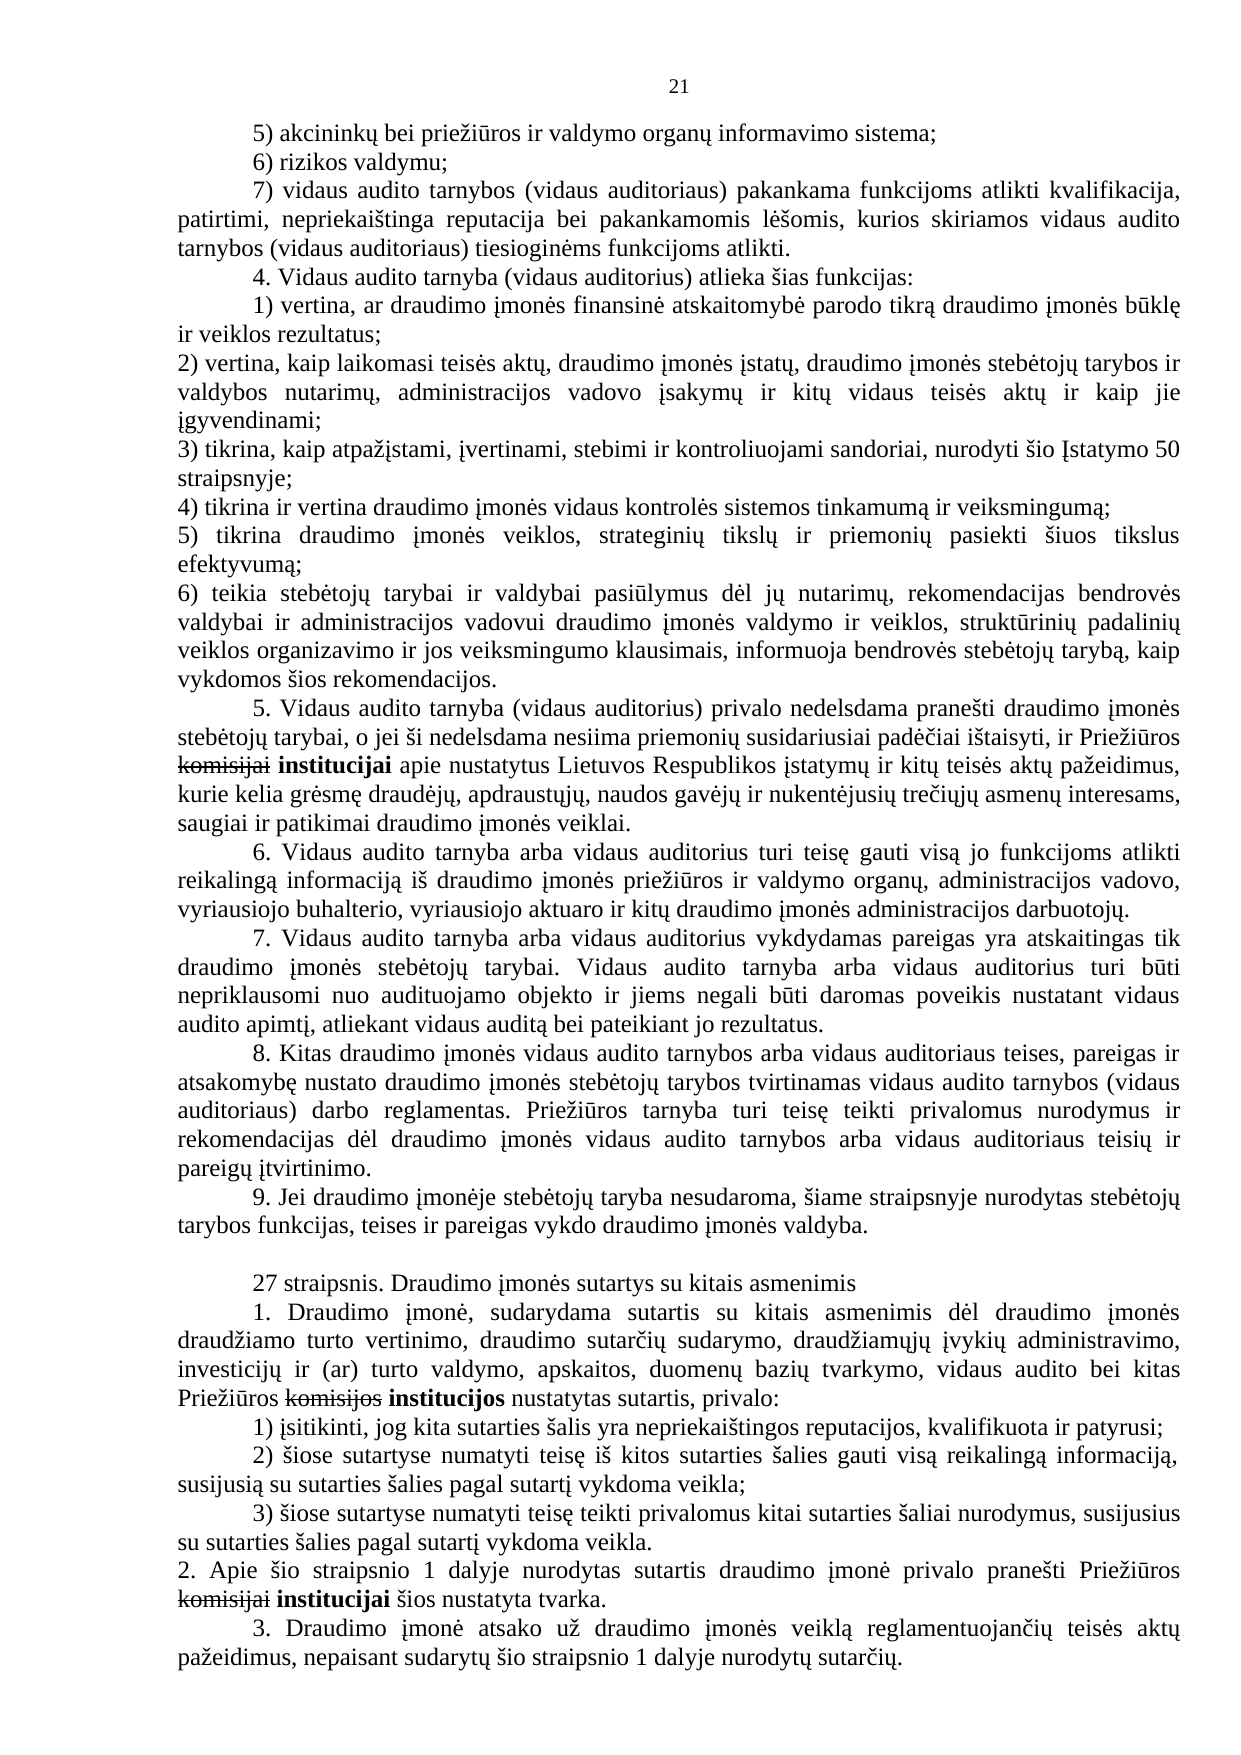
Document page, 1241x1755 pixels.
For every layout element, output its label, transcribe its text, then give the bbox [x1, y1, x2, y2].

text 9. Jei draudimo įmonėje stebėtojų taryba nesudaroma, šiame straipsnyje nurodytas stebėtojų tarybos funkcijas, teises ir pareigas vykdo draudimo įmonės valdyba. [177, 1182, 1181, 1239]
text 8. Kitas draudimo įmonės vidaus audito tarnybos arba vidaus auditoriaus teises, pareigas ir atsakomybę nustato draudimo įmonės stebėtojų tarybos tvirtinamas vidaus audito tarnybos (vidaus auditoriaus) darbo reglamentas. Priežiūros tarnyba turi teisę teikti privalomus nurodymus ir rekomendacijas dėl draudimo įmonės vidaus audito tarnybos arba vidaus auditoriaus teisių ir pareigų įtvirtinimo. [177, 1038, 1181, 1182]
text 7) vidaus audito tarnybos (vidaus auditoriaus) pakankama funkcijoms atlikti kvalifikacija, patirtimi, nepriekaištinga reputacija bei pakankamomis lėšomis, kurios skiriamos vidaus audito tarnybos (vidaus auditoriaus) tiesioginėms funkcijoms atlikti. [177, 176, 1181, 262]
text 2) šiose sutartyse numatyti teisę iš kitos sutarties šalies gauti visą reikalingą informaciją, susijusią su sutarties šalies pagal sutartį vykdoma veikla; [177, 1441, 1179, 1498]
text 5. Vidaus audito tarnyba (vidaus auditorius) privalo nedelsdama pranešti draudimo įmonės stebėtojų tarybai, o jei ši nedelsdama nesiima priemonių susidariusiai padėčiai ištaisyti, ir Priežiūros komisijai institucijai apie nustatytus Lietuvos Respublikos įstatymų ir kitų teisės aktų pažeidimus, kurie kelia grėsmę draudėjų, apdraustųjų, naudos gavėjų ir nukentėjusių trečiųjų asmenų interesams, saugiai ir patikimai draudimo įmonės veiklai. [177, 693, 1181, 837]
text 3) šiose sutartyse numatyti teisę teikti privalomus kitai sutarties šaliai nurodymus, susijusius su sutarties šalies pagal sutartį vykdoma veikla. [177, 1498, 1181, 1556]
text 4) tikrina ir vertina draudimo įmonės vidaus kontrolės sistemos tinkamumą ir veiksmingumą; [177, 492, 1181, 521]
text 6) rizikos valdymu; [177, 147, 1181, 176]
text 2. Apie šio straipsnio 1 dalyje nurodytas sutartis draudimo įmonė privalo pranešti Priežiūros komisijai institucijai šios nustatyta tvarka. [177, 1556, 1181, 1613]
text 6. Vidaus audito tarnyba arba vidaus auditorius turi teisę gauti visą jo funkcijoms atlikti reikalingą informaciją iš draudimo įmonės priežiūros ir valdymo organų, administracijos vadovo, vyriausiojo buhalterio, vyriausiojo aktuaro ir kitų draudimo įmonės administracijos darbuotojų. [177, 837, 1181, 923]
text 4. Vidaus audito tarnyba (vidaus auditorius) atlieka šias funkcijas: [177, 262, 1181, 291]
text 3. Draudimo įmonė atsako už draudimo įmonės veiklą reglamentuojančių teisės aktų pažeidimus, nepaisant sudarytų šio straipsnio 1 dalyje nurodytų sutarčių. [177, 1613, 1181, 1671]
text 1) vertina, ar draudimo įmonės finansinė atskaitomybė parodo tikrą draudimo įmonės būklę ir veiklos rezultatus; [177, 291, 1181, 348]
subtitle 27 straipsnis. Draudimo įmonės sutartys su kitais asmenimis [177, 1268, 1181, 1297]
text 6) teikia stebėtojų tarybai ir valdybai pasiūlymus dėl jų nutarimų, rekomendacijas bendrovės valdybai ir administracijos vadovui draudimo įmonės valdymo ir veiklos, struktūrinių padalinių veiklos organizavimo ir jos veiksmingumo klausimais, informuoja bendrovės stebėtojų tarybą, kaip vykdomos šios rekomendacijos. [177, 578, 1181, 693]
text 7. Vidaus audito tarnyba arba vidaus auditorius vykdydamas pareigas yra atskaitingas tik draudimo įmonės stebėtojų tarybai. Vidaus audito tarnyba arba vidaus auditorius turi būti nepriklausomi nuo audituojamo objekto ir jiems negali būti daromas poveikis nustatant vidaus audito apimtį, atliekant vidaus auditą bei pateikiant jo rezultatus. [177, 923, 1181, 1038]
text 3) tikrina, kaip atpažįstami, įvertinami, stebimi ir kontroliuojami sandoriai, nurodyti šio Įstatymo 50 straipsnyje; [177, 434, 1181, 492]
text 2) vertina, kaip laikomasi teisės aktų, draudimo įmonės įstatų, draudimo įmonės stebėtojų tarybos ir valdybos nutarimų, administracijos vadovo įsakymų ir kitų vidaus teisės aktų ir kaip jie įgyvendinami; [177, 348, 1181, 434]
text 5) akcininkų bei priežiūros ir valdymo organų informavimo sistema; [177, 118, 1181, 147]
text 5) tikrina draudimo įmonės veiklos, strateginių tikslų ir priemonių pasiekti šiuos tikslus efektyvumą; [177, 521, 1181, 578]
text 1) įsitikinti, jog kita sutarties šalis yra nepriekaištingos reputacijos, kvalifikuota ir patyrusi; [177, 1412, 1181, 1441]
text 1. Draudimo įmonė, sudarydama sutartis su kitais asmenimis dėl draudimo įmonės draudžiamo turto vertinimo, draudimo sutarčių sudarymo, draudžiamųjų įvykių administravimo, investicijų ir (ar) turto valdymo, apskaitos, duomenų bazių tvarkymo, vidaus audito bei kitas Priežiūros komisijos institucijos nustatytas sutartis, privalo: [177, 1297, 1181, 1412]
